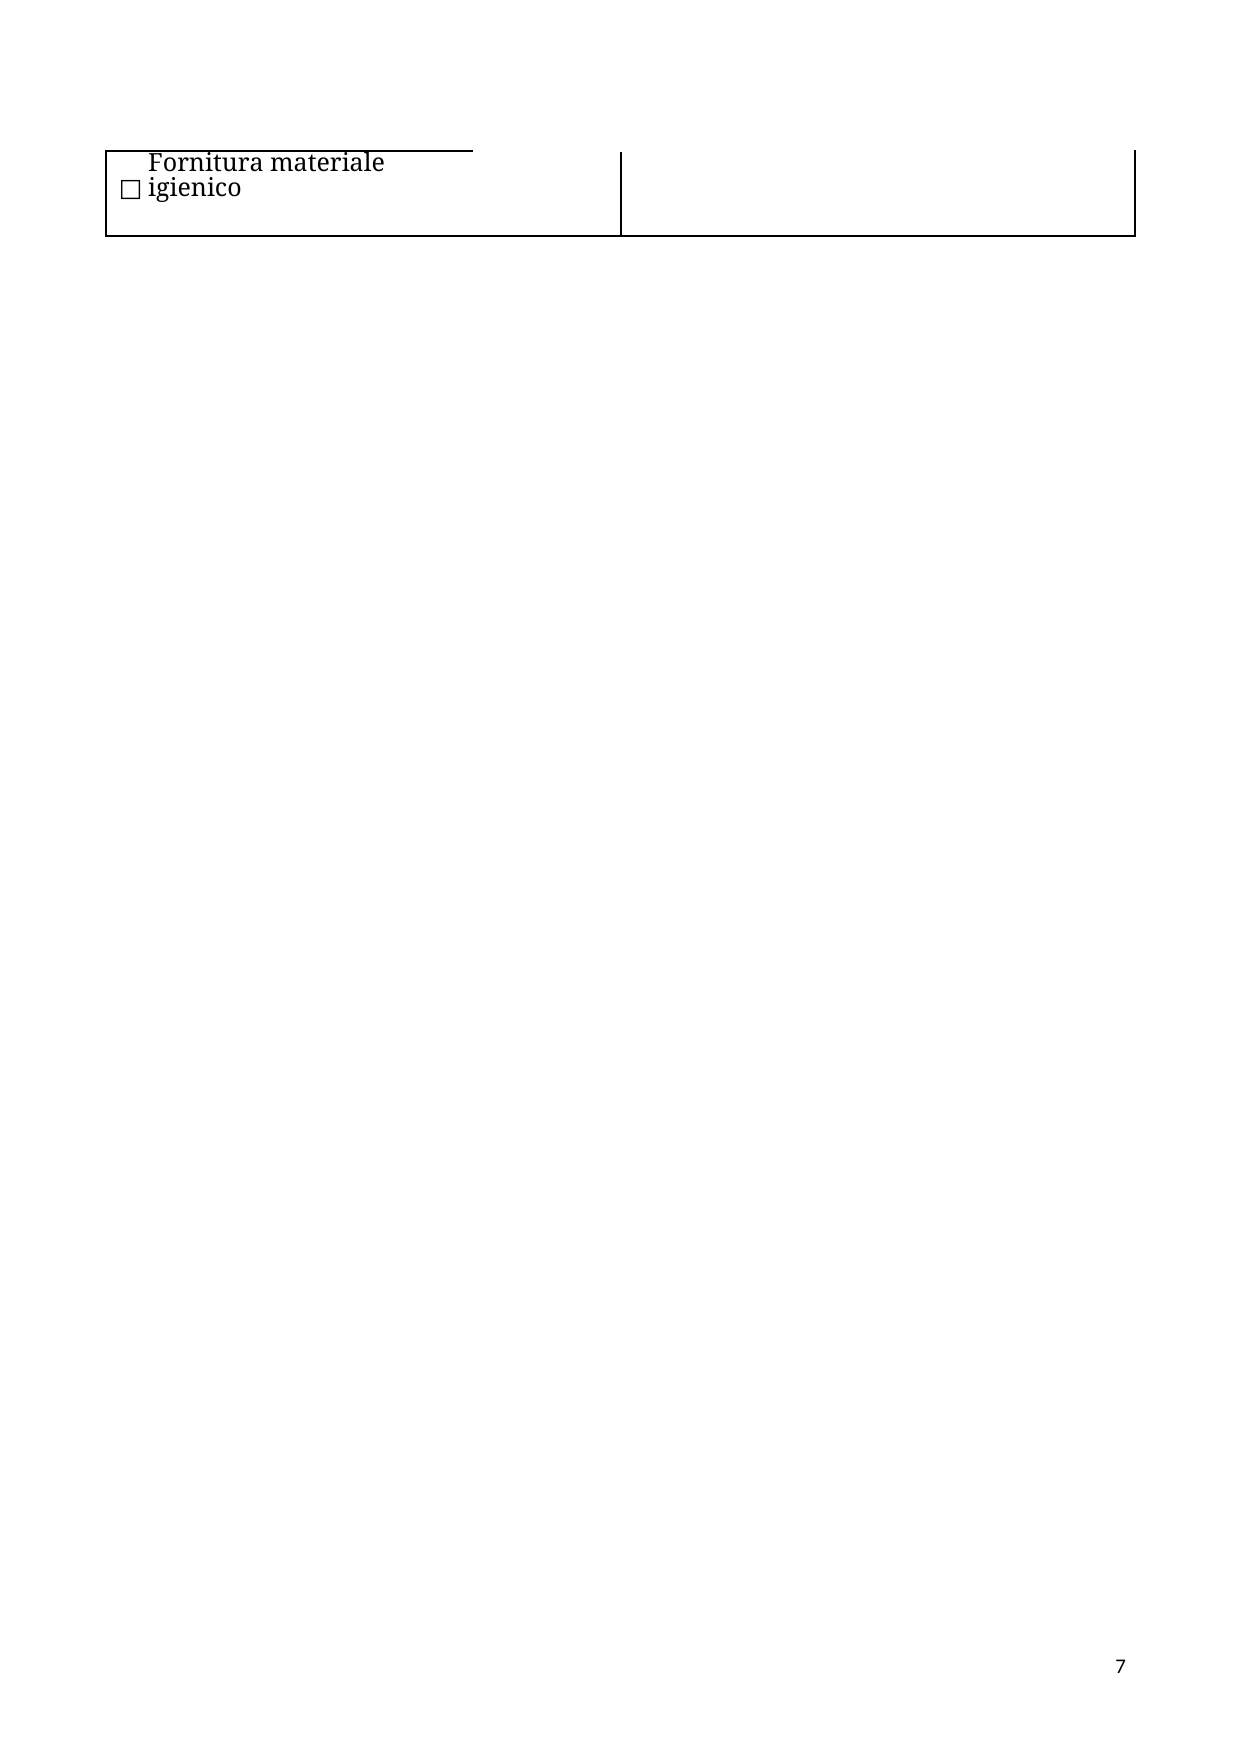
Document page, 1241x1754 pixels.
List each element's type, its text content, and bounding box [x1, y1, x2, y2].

table_cell [617, 150, 621, 201]
table_cell Fornitura materiale igienico [140, 152, 419, 201]
table_cell [419, 201, 473, 235]
table_cell [622, 201, 873, 235]
table_cell [140, 201, 419, 235]
table_cell [621, 150, 873, 201]
table_cell □ [107, 152, 139, 201]
table_cell [873, 201, 1134, 235]
table_cell [107, 201, 139, 235]
table_cell [419, 152, 473, 201]
table_cell [473, 150, 617, 201]
table_cell [873, 150, 1134, 201]
table_cell [473, 201, 617, 235]
